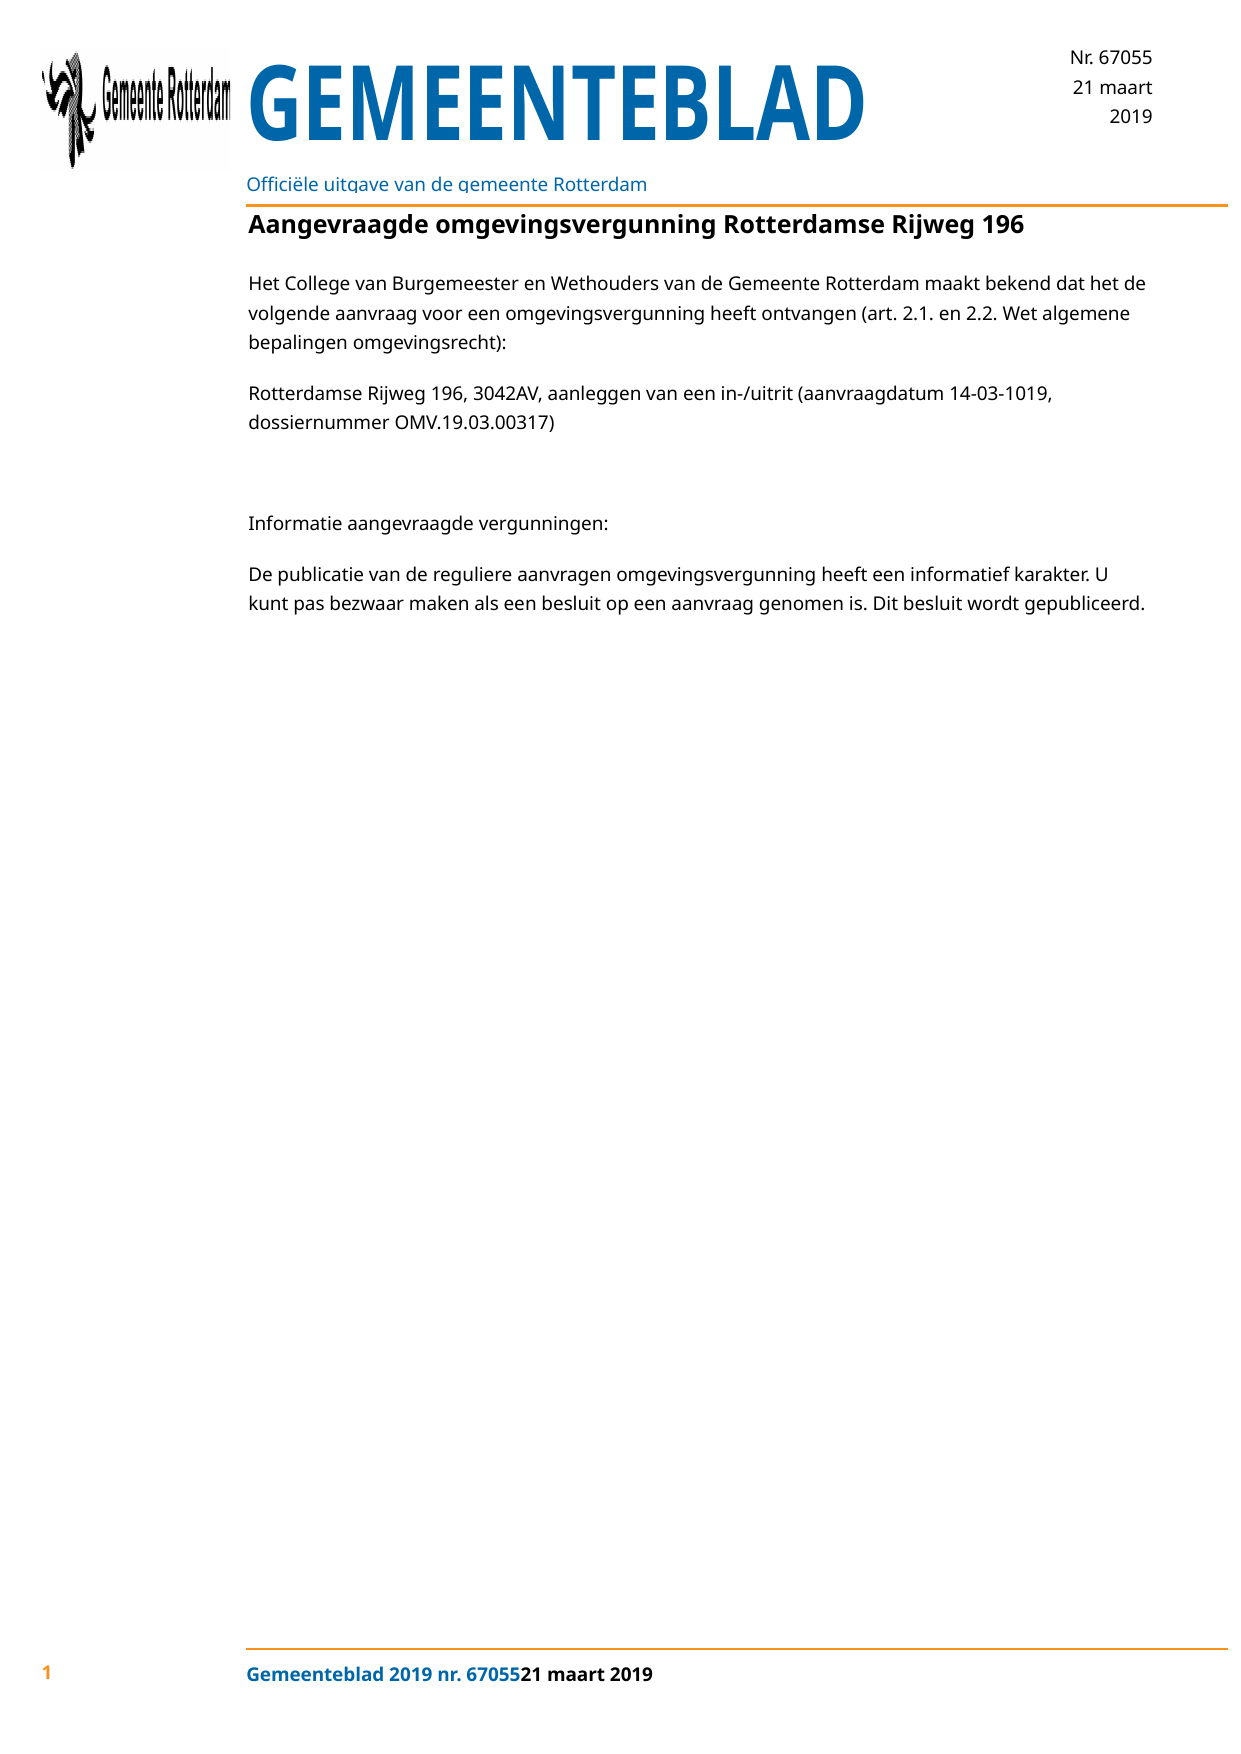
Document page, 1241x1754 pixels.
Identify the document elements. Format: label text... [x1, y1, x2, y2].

text Het College van Burgemeester en Wethouders van de Gemeente Rotterdam maakt bekend dat het de volgende aanvraag voor een omgevingsvergunning heeft ontvangen (art. 2.1. en 2.2. Wet algemene bepalingen omgevingsrecht): [248, 270, 1152, 355]
text Aangevraagde omgevingsvergunning Rotterdamse Rijweg 196 [248, 207, 1152, 241]
text Rotterdamse Rijweg 196, 3042AV, aanleggen van een in-/uitrit (aanvraagdatum 14-03-1019, dossiernummer OMV.19.03.00317) [248, 380, 1152, 435]
text Informatie aangevraagde vergunningen: [248, 510, 1152, 536]
text De publicatie van de reguliere aanvragen omgevingsvergunning heeft een informatief karakter. U kunt pas bezwaar maken als een besluit op een aanvraag genomen is. Dit besluit wordt gepubliceerd. [248, 561, 1152, 616]
picture [41, 47, 231, 172]
